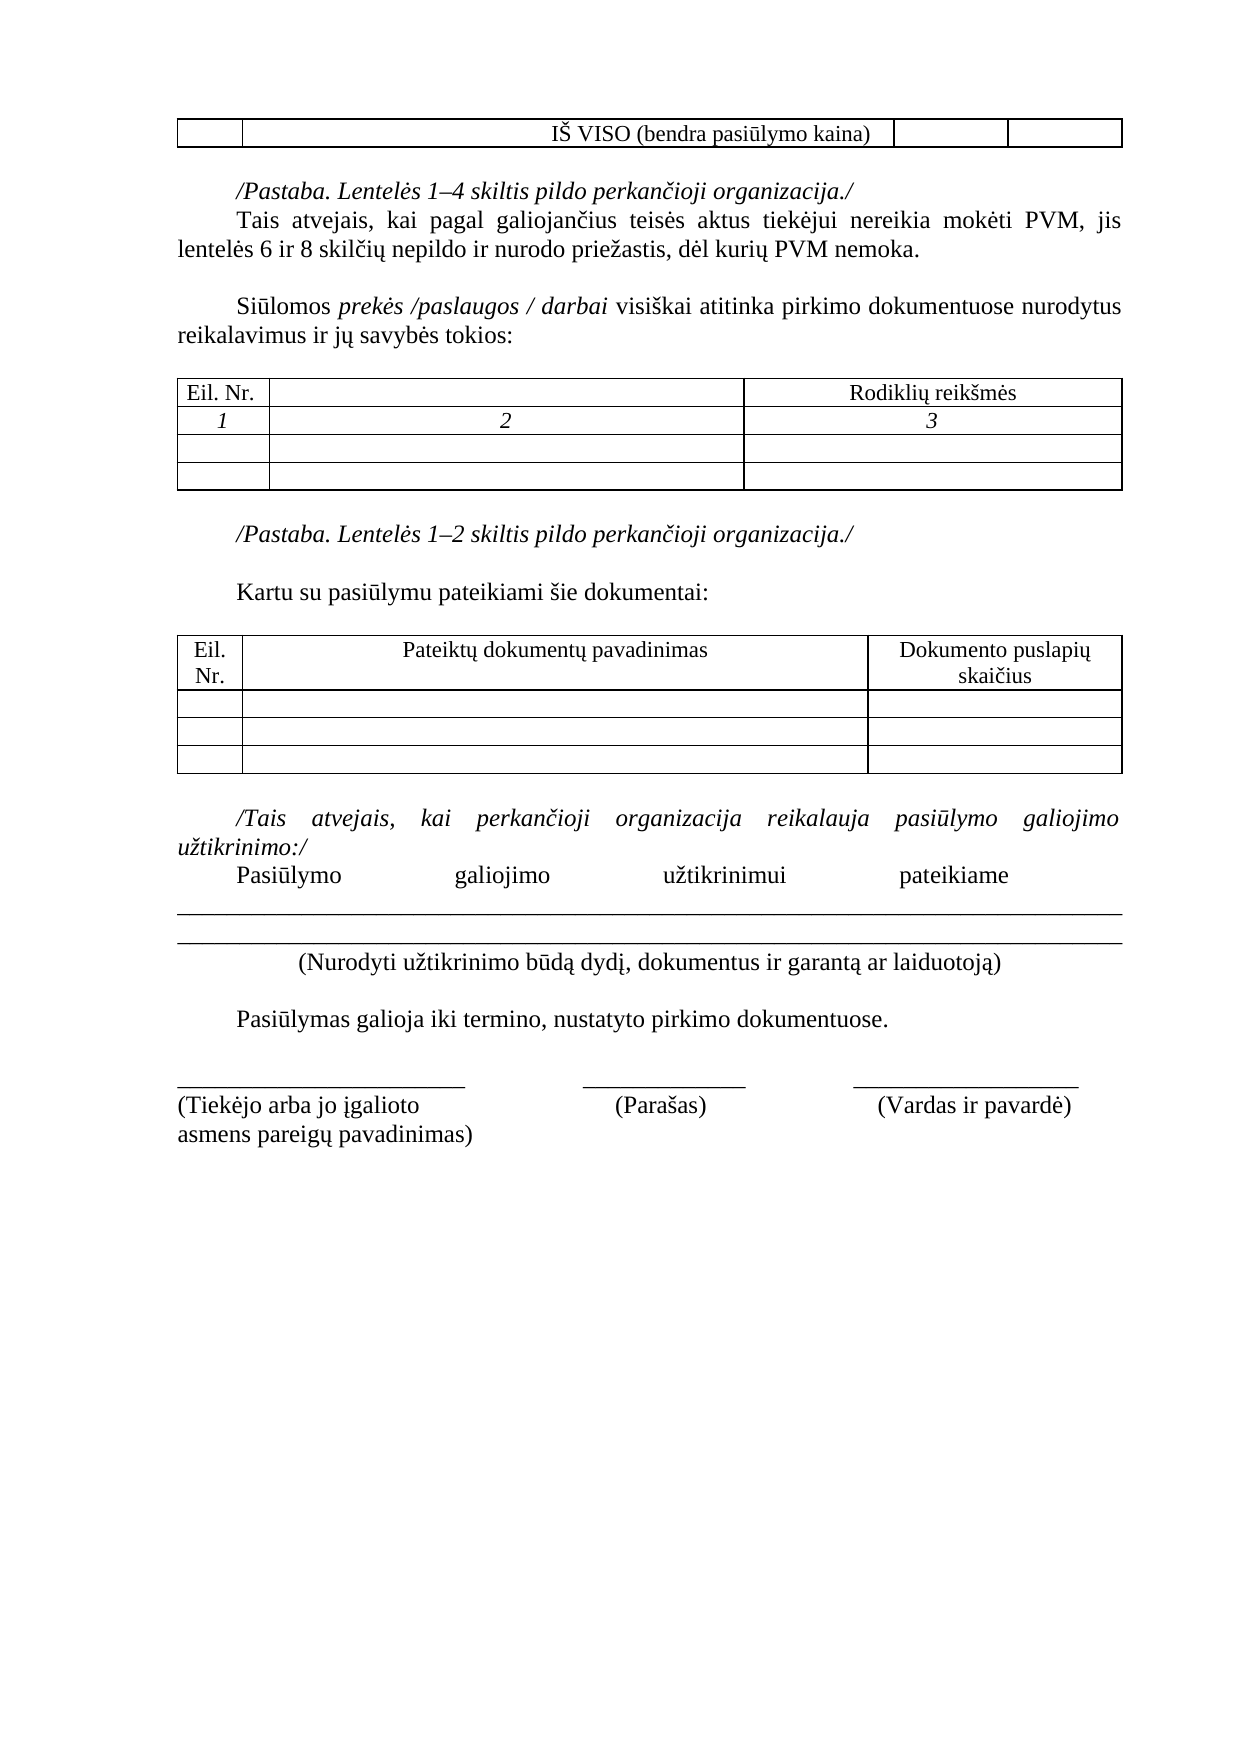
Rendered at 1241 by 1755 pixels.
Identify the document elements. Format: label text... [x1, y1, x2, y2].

text _ [177, 918, 1122, 943]
text Pasiūlymas galioja iki termino, nustatyto pirkimo dokumentuose. [177, 1004, 1122, 1033]
table_cell [745, 435, 1121, 461]
text (Nurodyti užtikrinimo būdą dydį, dokumentus ir garantą ar laiduotoją) [177, 947, 1122, 975]
table_cell 1 [178, 407, 269, 433]
table_cell [270, 463, 743, 489]
text asmens pareigų pavadinimas) [177, 1119, 1122, 1148]
table_header Pateiktų dokumentų pavadinimas [243, 636, 867, 689]
text /Pastaba. Lentelės 1–4 skiltis pildo perkančioji organizacija./ [177, 176, 1122, 205]
table_cell [243, 120, 432, 146]
table_cell [243, 718, 867, 745]
table_cell [178, 120, 242, 146]
table_cell [895, 120, 1007, 146]
text Tais atvejais, kai pagal galiojančius teisės aktus tiekėjui nereikia mokėti PVM, jis lentelės 6 ir 8 skilčių nepildo ir nurodo priežastis, dėl kurių PVM nemoka. [177, 205, 1122, 263]
table_cell [178, 435, 269, 461]
table_header Dokumento puslapių skaičius [869, 636, 1121, 689]
table_cell [178, 463, 269, 489]
table_header Rodiklių reikšmės [745, 379, 1121, 406]
text /Pastaba. Lentelės 1–2 skiltis pildo perkančioji organizacija./ [177, 519, 1122, 548]
text /Tais atvejais, kai perkančioji organizacija reikalauja pasiūlymo galiojimo užtikrinimo:/ [177, 803, 1122, 860]
text Pasiūlymo galiojimo užtikrinimui pateikiame [177, 860, 1122, 914]
table_cell [270, 435, 743, 461]
table_cell [745, 463, 1121, 489]
table_cell IŠ VISO (bendra pasiūlymo kaina) [528, 120, 893, 146]
table_cell 2 [270, 407, 743, 433]
text Siūlomos prekės /paslaugos / darbai visiškai atitinka pirkimo dokumentuose nurodytus reikalavimus ir jų savybės tokios: [177, 291, 1122, 349]
table_cell [243, 746, 867, 773]
table_header [270, 379, 743, 406]
table_cell [433, 120, 528, 146]
table_cell [869, 718, 1121, 745]
table_cell [178, 718, 242, 745]
text _______________________ _____________ __________________ [177, 1062, 1122, 1090]
table_cell [869, 691, 1121, 717]
text Kartu su pasiūlymu pateikiami šie dokumentai: [177, 577, 1122, 606]
text (Tiekėjo arba jo įgalioto (Parašas) (Vardas ir pavardė) [177, 1090, 1122, 1119]
table_cell [869, 746, 1121, 773]
table_header Eil. Nr. [178, 379, 269, 406]
table_cell [178, 746, 242, 773]
table_cell [243, 691, 867, 717]
table_cell [1009, 120, 1121, 146]
table_cell [178, 691, 242, 717]
table_header Eil. Nr. [178, 636, 242, 689]
table_cell 3 [745, 407, 1121, 433]
